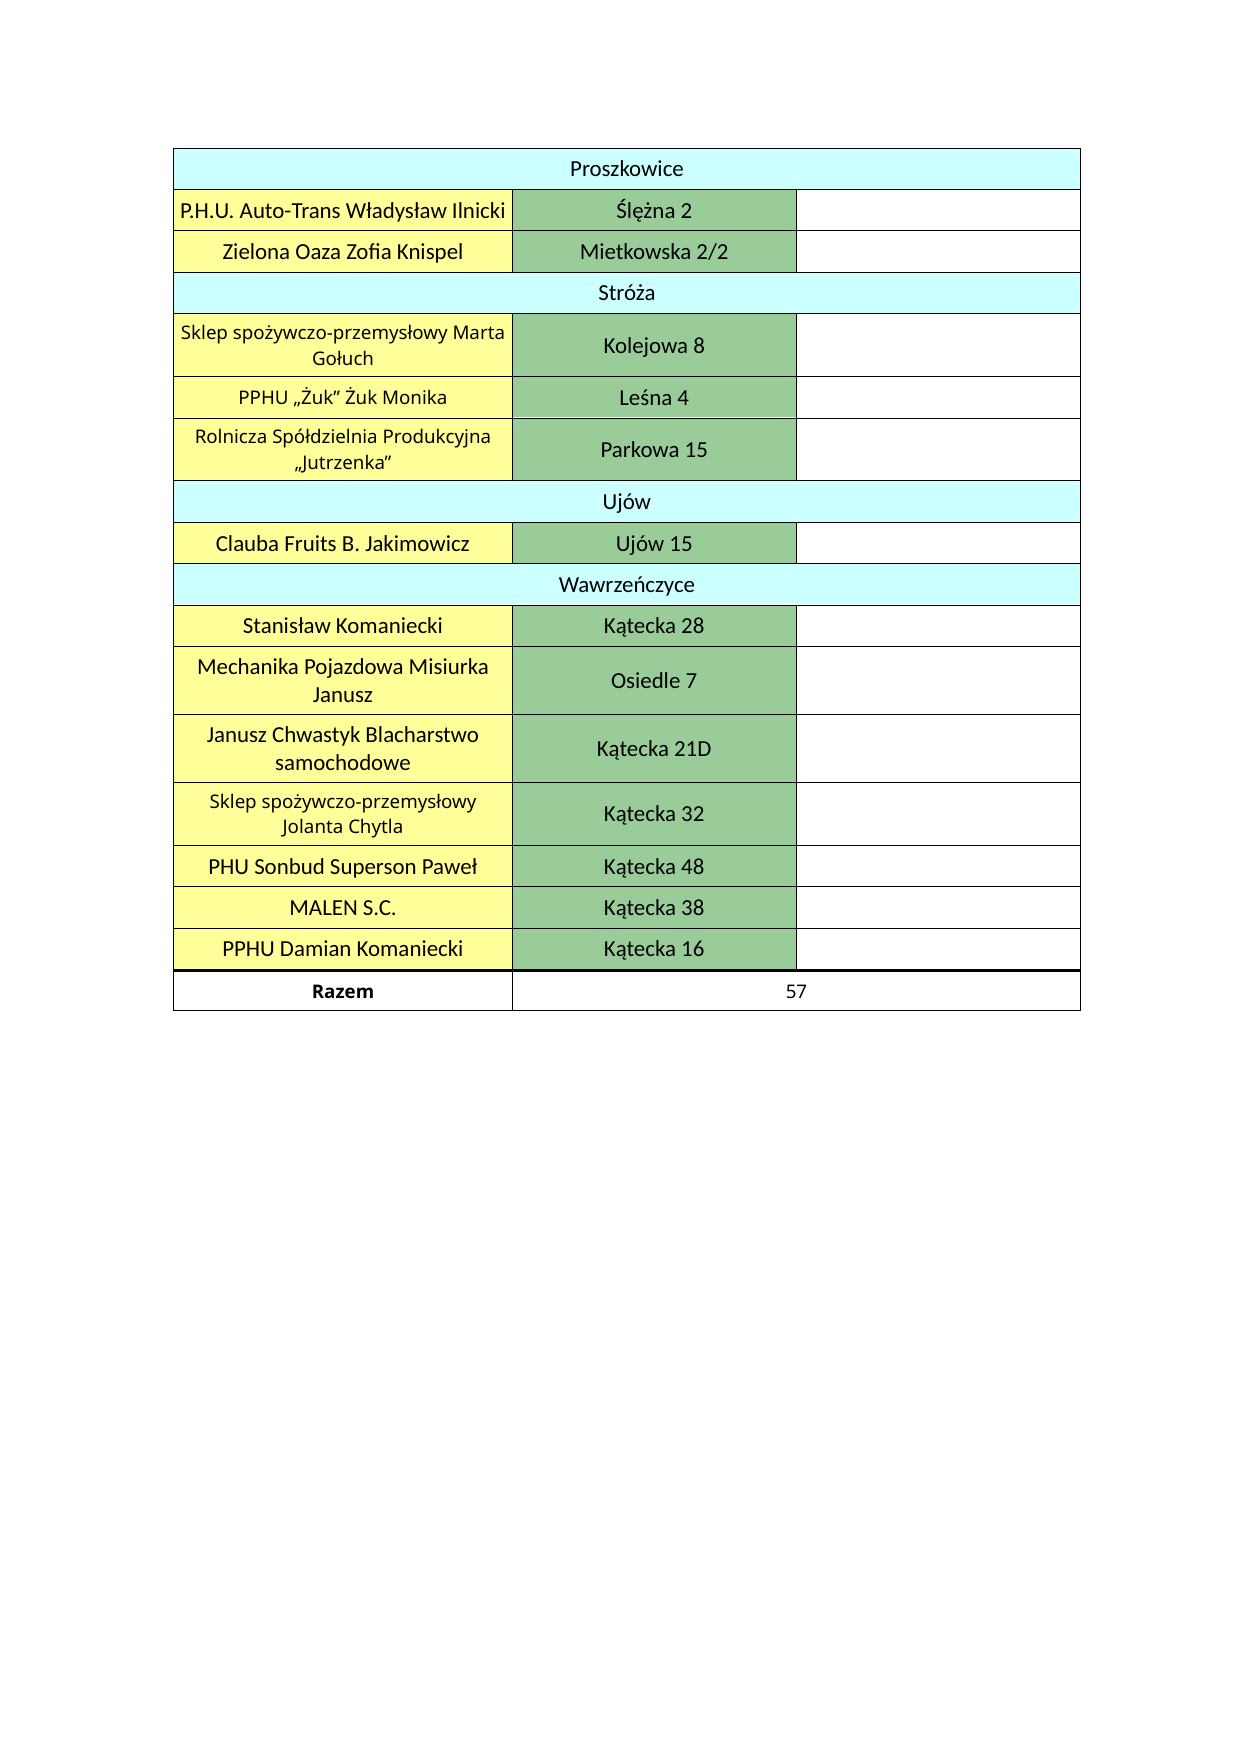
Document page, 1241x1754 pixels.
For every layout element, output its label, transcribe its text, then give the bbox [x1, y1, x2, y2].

table_cell Ujów 15 [513, 523, 796, 563]
table_cell [797, 846, 1080, 886]
table_cell Kątecka 21D [513, 715, 796, 782]
table_cell Mechanika Pojazdowa Misiurka Janusz [174, 647, 512, 714]
table_cell Zielona Oaza Zofia Knispel [174, 231, 512, 272]
table_cell [797, 647, 1080, 714]
table_cell Ujów [174, 481, 1080, 522]
table_cell [797, 419, 1080, 480]
table_cell Leśna 4 [513, 377, 796, 417]
table_cell [797, 783, 1080, 845]
table_cell Ślężna 2 [513, 190, 796, 230]
table_cell PPHU Damian Komaniecki [174, 929, 512, 969]
table_cell Stróża [174, 273, 1080, 313]
table_cell Kątecka 48 [513, 846, 796, 886]
table_cell P.H.U. Auto-Trans Władysław Ilnicki [174, 190, 512, 230]
table_cell Mietkowska 2/2 [513, 231, 796, 272]
table_cell [797, 231, 1080, 272]
table_cell Kątecka 28 [513, 606, 796, 646]
table_cell [797, 606, 1080, 646]
table_cell Wawrzeńczyce [174, 564, 1080, 604]
table_cell Kątecka 16 [513, 929, 796, 969]
table_cell Sklep spożywczo-przemysłowy Jolanta Chytla [174, 783, 512, 845]
table_cell [797, 887, 1080, 928]
table_cell Kątecka 38 [513, 887, 796, 928]
table_cell [797, 190, 1080, 230]
table_cell Stanisław Komaniecki [174, 606, 512, 646]
table_cell [797, 314, 1080, 376]
table_cell Osiedle 7 [513, 647, 796, 714]
table_cell PHU Sonbud Superson Paweł [174, 846, 512, 886]
table_cell [797, 715, 1080, 782]
table_cell Kątecka 32 [513, 783, 796, 845]
table_cell PPHU „Żuk” Żuk Monika [174, 377, 512, 417]
table_cell Janusz Chwastyk Blacharstwo samochodowe [174, 715, 512, 782]
table_cell [797, 929, 1080, 969]
table_cell Kolejowa 8 [513, 314, 796, 376]
table_cell Rolnicza Spółdzielnia Produkcyjna „Jutrzenka” [174, 419, 512, 480]
table_cell [797, 377, 1080, 417]
table_cell Parkowa 15 [513, 419, 796, 480]
table_cell [797, 523, 1080, 563]
table_cell Sklep spożywczo-przemysłowy Marta Gołuch [174, 314, 512, 376]
table_cell Razem [174, 972, 512, 1010]
table_cell MALEN S.C. [174, 887, 512, 928]
table_cell Proszkowice [174, 149, 1080, 189]
table_cell Clauba Fruits B. Jakimowicz [174, 523, 512, 563]
table_cell 57 [513, 972, 1080, 1010]
